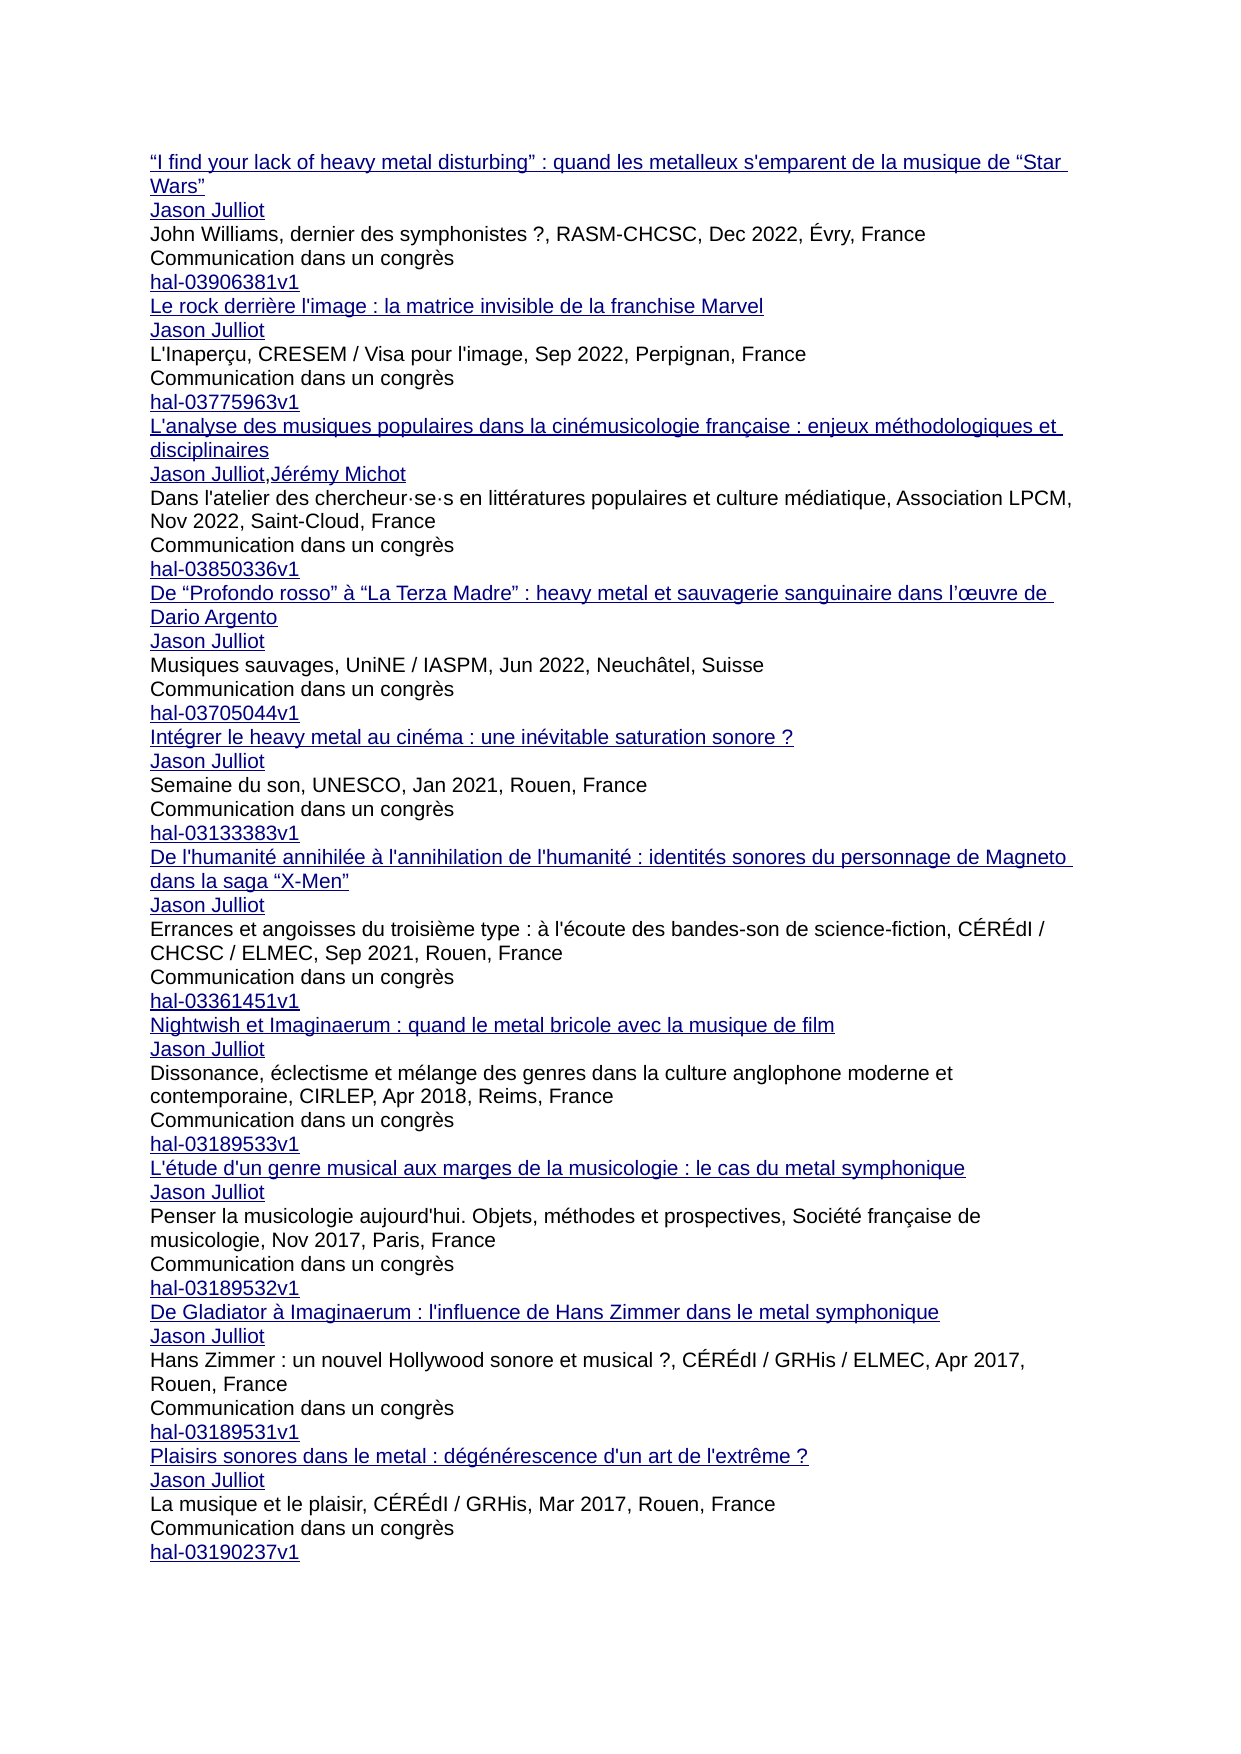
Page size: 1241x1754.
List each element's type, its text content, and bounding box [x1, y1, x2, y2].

table_cell De Gladiator à Imaginaerum : l'influence de Hans Zimmer dans le metal symphonique Jason Julliot Hans Zimmer : un nouvel Hollywood sonore et musical ?, CÉRÉdI / GRHis / ELMEC, Apr 2017, Rouen, France Communication dans un congrès hal-03189531v1 [150, 1300, 1090, 1444]
table_cell De l'humanité annihilée à l'annihilation de l'humanité : identités sonores du personnage de Magneto dans la saga “X-Men” Jason Julliot Errances et angoisses du troisième type : à l'écoute des bandes-son de science-fiction, CÉRÉdI / CHCSC / ELMEC, Sep 2021, Rouen, France Communication dans un congrès hal-03361451v1 [150, 845, 1090, 1012]
table_cell Intégrer le heavy metal au cinéma : une inévitable saturation sonore ? Jason Julliot Semaine du son, UNESCO, Jan 2021, Rouen, France Communication dans un congrès hal-03133383v1 [150, 725, 1090, 845]
table_cell L'analyse des musiques populaires dans la cinémusicologie française : enjeux méthodologiques et disciplinaires Jason Julliot,Jérémy Michot Dans l'atelier des chercheur·se·s en littératures populaires et culture médiatique, Association LPCM, Nov 2022, Saint-Cloud, France Communication dans un congrès hal-03850336v1 [150, 414, 1090, 581]
table_cell Plaisirs sonores dans le metal : dégénérescence d'un art de l'extrême ? Jason Julliot La musique et le plaisir, CÉRÉdI / GRHis, Mar 2017, Rouen, France Communication dans un congrès hal-03190237v1 [150, 1444, 1090, 1563]
table_cell Le rock derrière l'image : la matrice invisible de la franchise Marvel Jason Julliot L'Inaperçu, CRESEM / Visa pour l'image, Sep 2022, Perpignan, France Communication dans un congrès hal-03775963v1 [150, 294, 1090, 413]
table_cell “I find your lack of heavy metal disturbing” : quand les metalleux s'emparent de la musique de “Star Wars” Jason Julliot John Williams, dernier des symphonistes ?, RASM-CHCSC, Dec 2022, Évry, France Communication dans un congrès hal-03906381v1 [150, 150, 1090, 294]
table_cell L'étude d'un genre musical aux marges de la musicologie : le cas du metal symphonique Jason Julliot Penser la musicologie aujourd'hui. Objets, méthodes et prospectives, Société française de musicologie, Nov 2017, Paris, France Communication dans un congrès hal-03189532v1 [150, 1156, 1090, 1300]
table_cell Nightwish et Imaginaerum : quand le metal bricole avec la musique de film Jason Julliot Dissonance, éclectisme et mélange des genres dans la culture anglophone moderne et contemporaine, CIRLEP, Apr 2018, Reims, France Communication dans un congrès hal-03189533v1 [150, 1013, 1090, 1156]
table_cell De “Profondo rosso” à “La Terza Madre” : heavy metal et sauvagerie sanguinaire dans l’œuvre de Dario Argento Jason Julliot Musiques sauvages, UniNE / IASPM, Jun 2022, Neuchâtel, Suisse Communication dans un congrès hal-03705044v1 [150, 581, 1090, 725]
